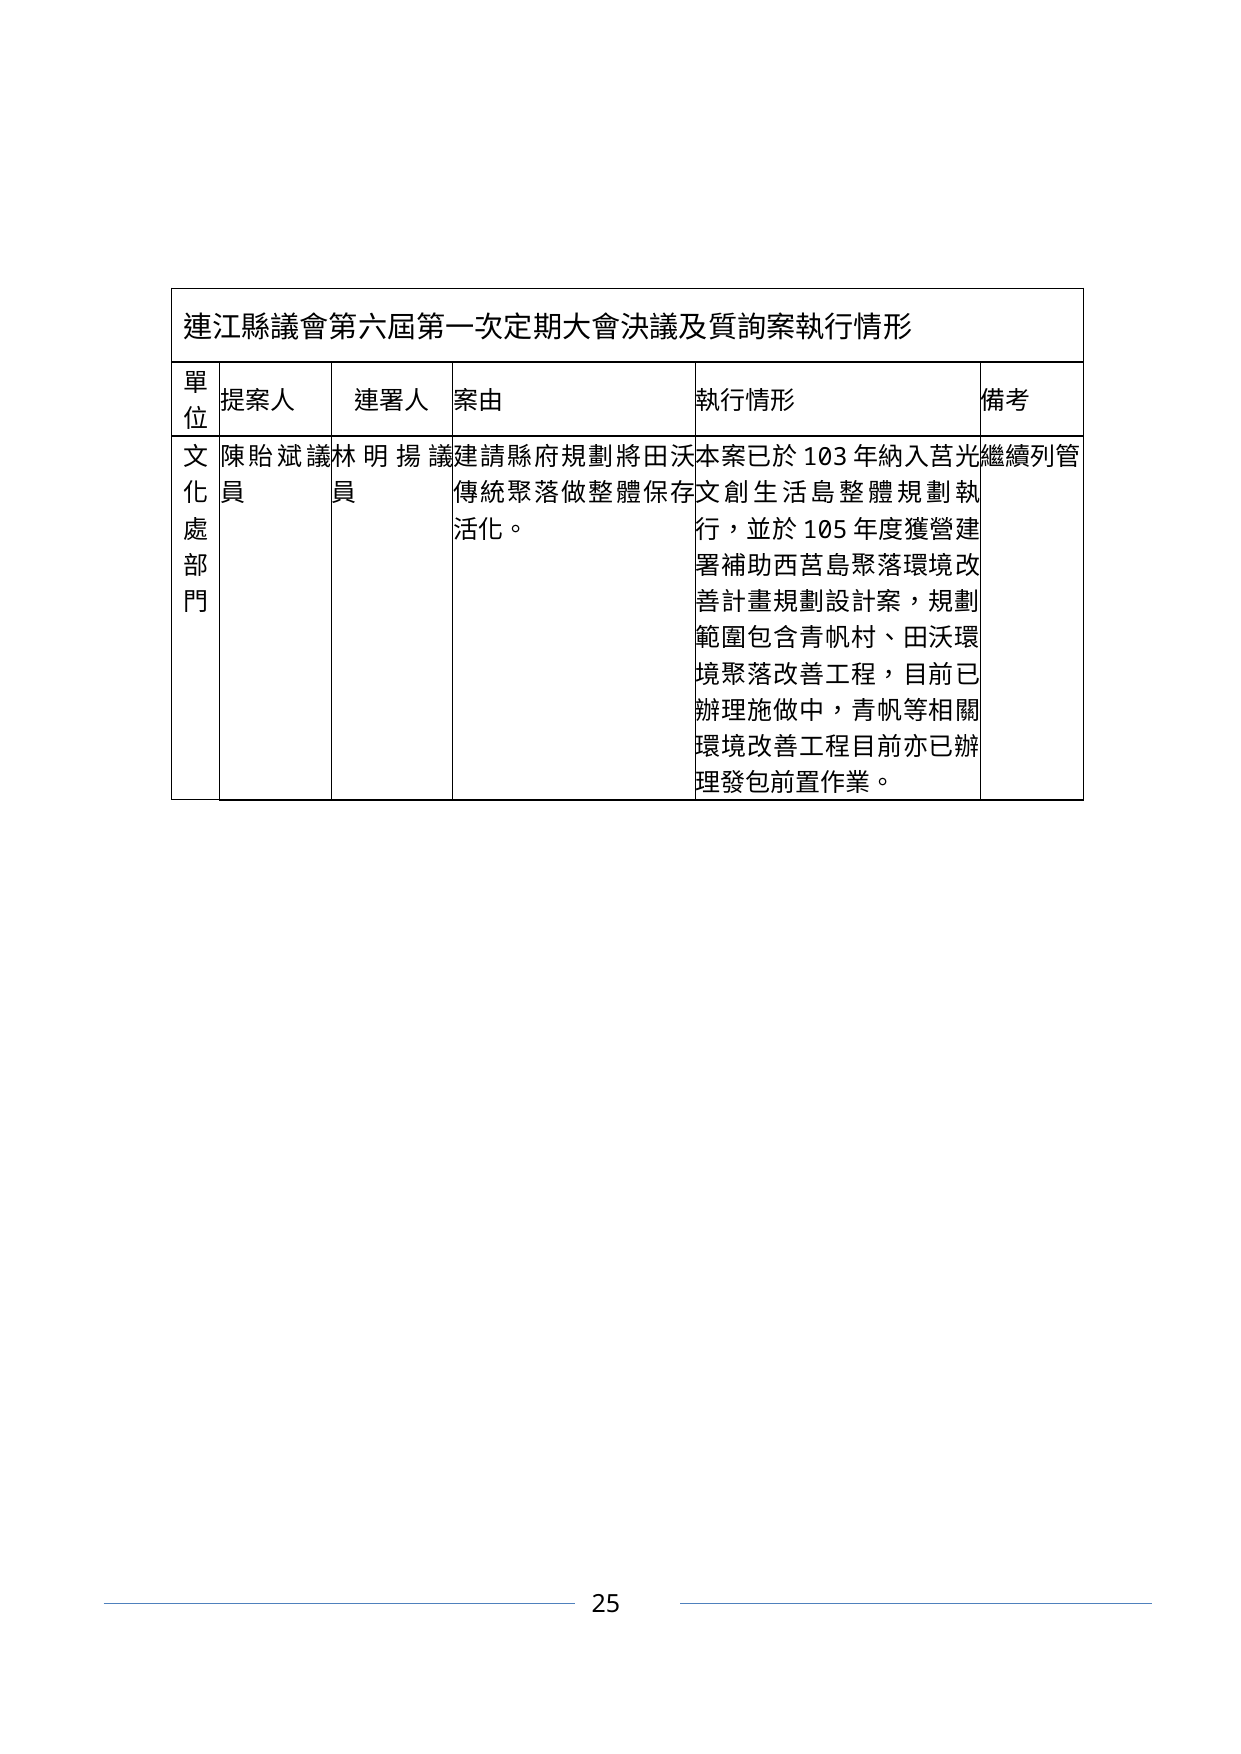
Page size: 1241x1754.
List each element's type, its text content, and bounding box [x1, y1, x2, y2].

table_cell 執行情形 [696, 363, 980, 435]
table_cell 備考 [981, 363, 1083, 435]
table_cell 文化處 部門 [172, 437, 219, 799]
table_cell 建請縣府規劃將田沃傳統聚落做整體保存活化。 [453, 437, 695, 799]
table_cell 繼續列管 [981, 437, 1083, 799]
table_cell 本案已於103年納入莒光文創生活島整體規劃執行，並於105年度獲營建署補助西莒島聚落環境改善計畫規劃設計案，規劃範圍包含青帆村、田沃環境聚落改善工程，目前已辦理施做中，青帆等相關環境改善工程目前亦已辦理發包前置作業。 [696, 437, 980, 799]
table_cell 單位 [172, 363, 219, 435]
table_cell 連署人 [332, 363, 452, 435]
table_header 連江縣議會第六屆第一次定期大會決議及質詢案執行情形 [172, 289, 1083, 361]
table_cell 案由 [453, 363, 695, 435]
table_cell 林明揚議員 [332, 437, 452, 799]
table_cell 提案人 [220, 363, 331, 435]
table_cell 陳貽斌議員 [220, 437, 331, 799]
